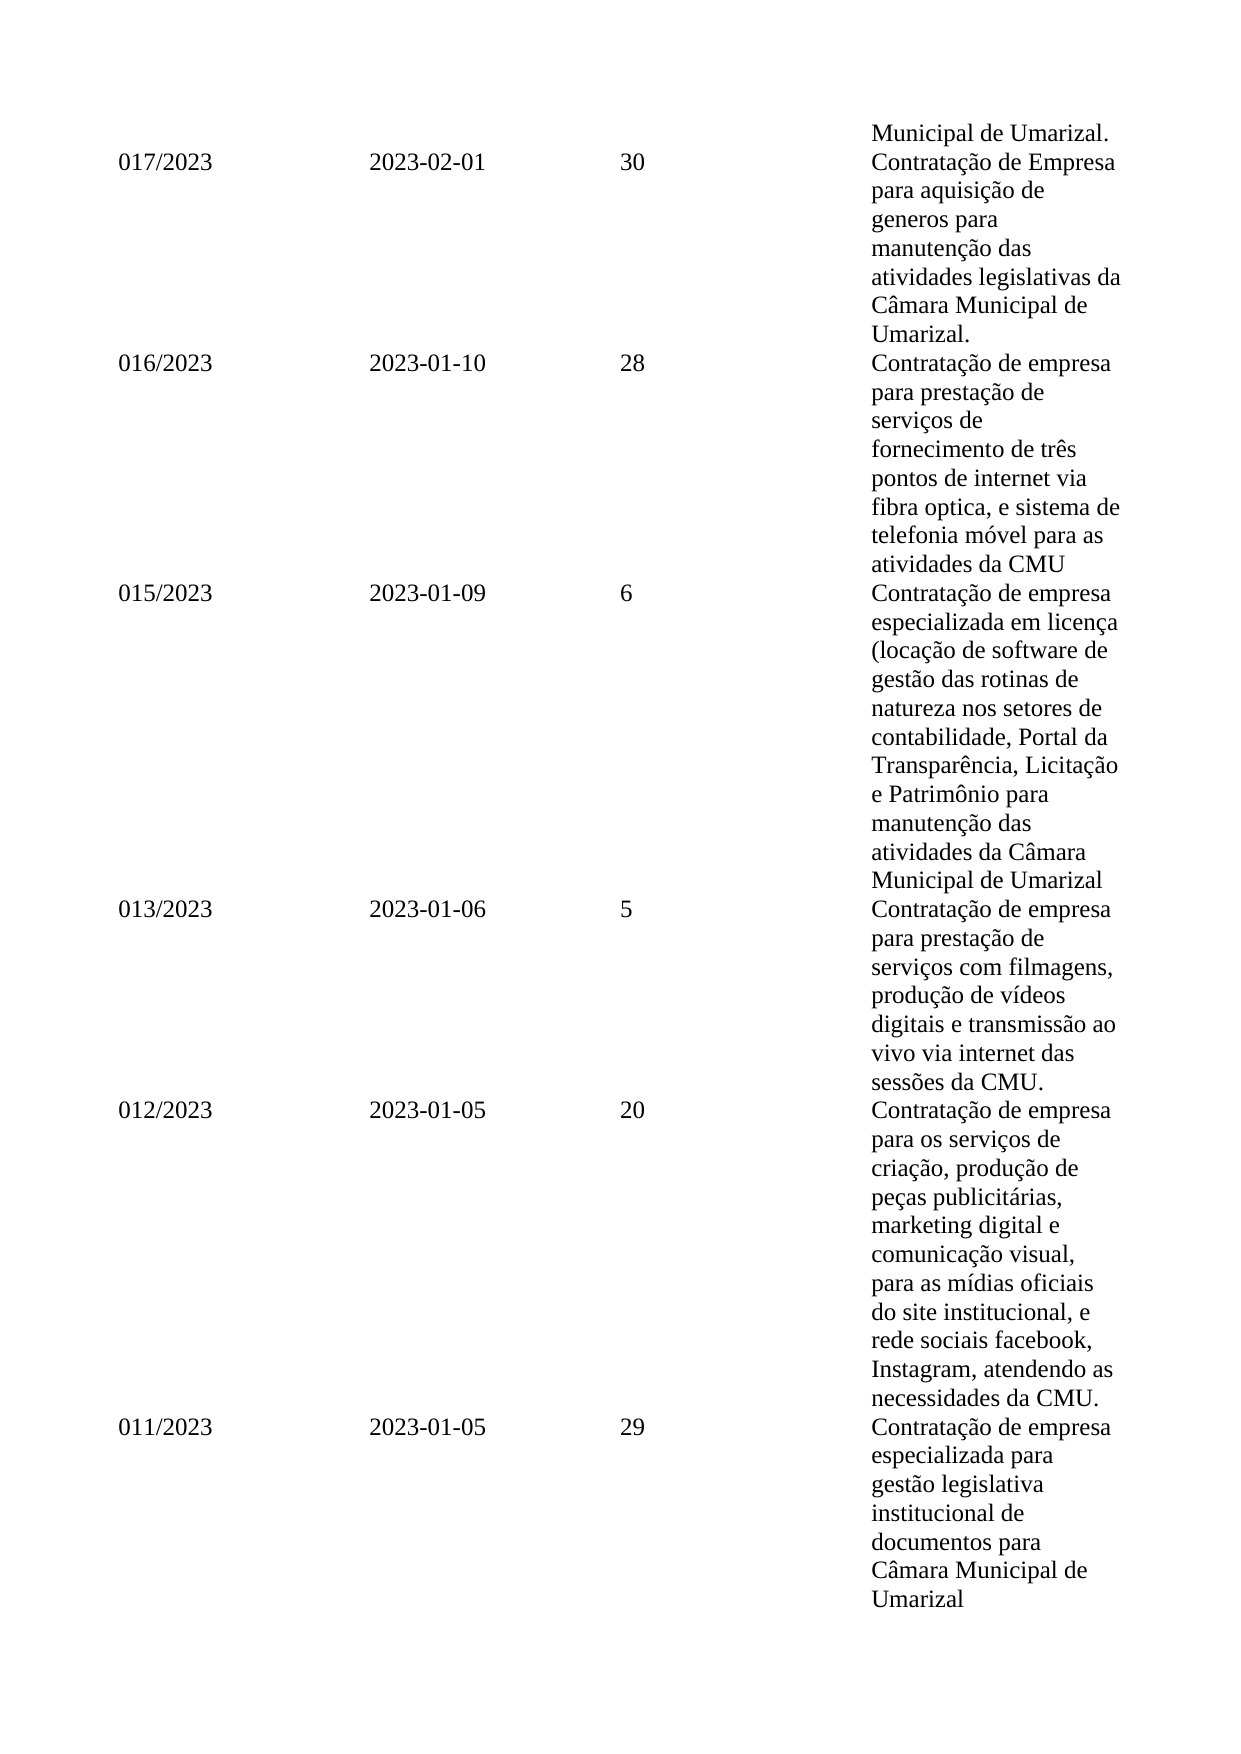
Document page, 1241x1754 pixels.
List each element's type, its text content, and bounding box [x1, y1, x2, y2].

table_cell Contratação de empresa para prestação de serviços de fornecimento de três pontos de internet via fibra optica, e sistema de telefonia móvel para as atividades da CMU [871, 348, 1122, 578]
table_cell 012/2023 [118, 1096, 369, 1412]
table_cell 2023-02-01 [369, 147, 620, 348]
table_cell 016/2023 [118, 348, 369, 578]
table_cell [620, 118, 871, 147]
table_cell 013/2023 [118, 894, 369, 1096]
table_cell 20 [620, 1096, 871, 1412]
table_cell 30 [620, 147, 871, 348]
table_cell Contratação de empresa especializada para gestão legislativa institucional de documentos para Câmara Municipal de Umarizal [871, 1412, 1122, 1613]
table_cell 29 [620, 1412, 871, 1613]
table_cell [118, 118, 369, 147]
table_cell Contratação de empresa especializada em licença (locação de software de gestão das rotinas de natureza nos setores de contabilidade, Portal da Transparência, Licitação e Patrimônio para manutenção das atividades da Câmara Municipal de Umarizal [871, 578, 1122, 894]
table_cell 017/2023 [118, 147, 369, 348]
table_cell 5 [620, 894, 871, 1096]
table_cell 015/2023 [118, 578, 369, 894]
table_cell Municipal de Umarizal. [871, 118, 1122, 147]
table_cell 2023-01-10 [369, 348, 620, 578]
table_cell [369, 118, 620, 147]
table_cell Contratação de Empresa para aquisição de generos para manutenção das atividades legislativas da Câmara Municipal de Umarizal. [871, 147, 1122, 348]
table_cell 011/2023 [118, 1412, 369, 1613]
table_cell 2023-01-06 [369, 894, 620, 1096]
table_cell 2023-01-05 [369, 1412, 620, 1613]
table_cell 2023-01-09 [369, 578, 620, 894]
table_cell Contratação de empresa para prestação de serviços com filmagens, produção de vídeos digitais e transmissão ao vivo via internet das sessões da CMU. [871, 894, 1122, 1096]
table_cell 2023-01-05 [369, 1096, 620, 1412]
table_cell 6 [620, 578, 871, 894]
table_cell Contratação de empresa para os serviços de criação, produção de peças publicitárias, marketing digital e comunicação visual, para as mídias oficiais do site institucional, e rede sociais facebook, Instagram, atendendo as necessidades da CMU. [871, 1096, 1122, 1412]
table_cell 28 [620, 348, 871, 578]
